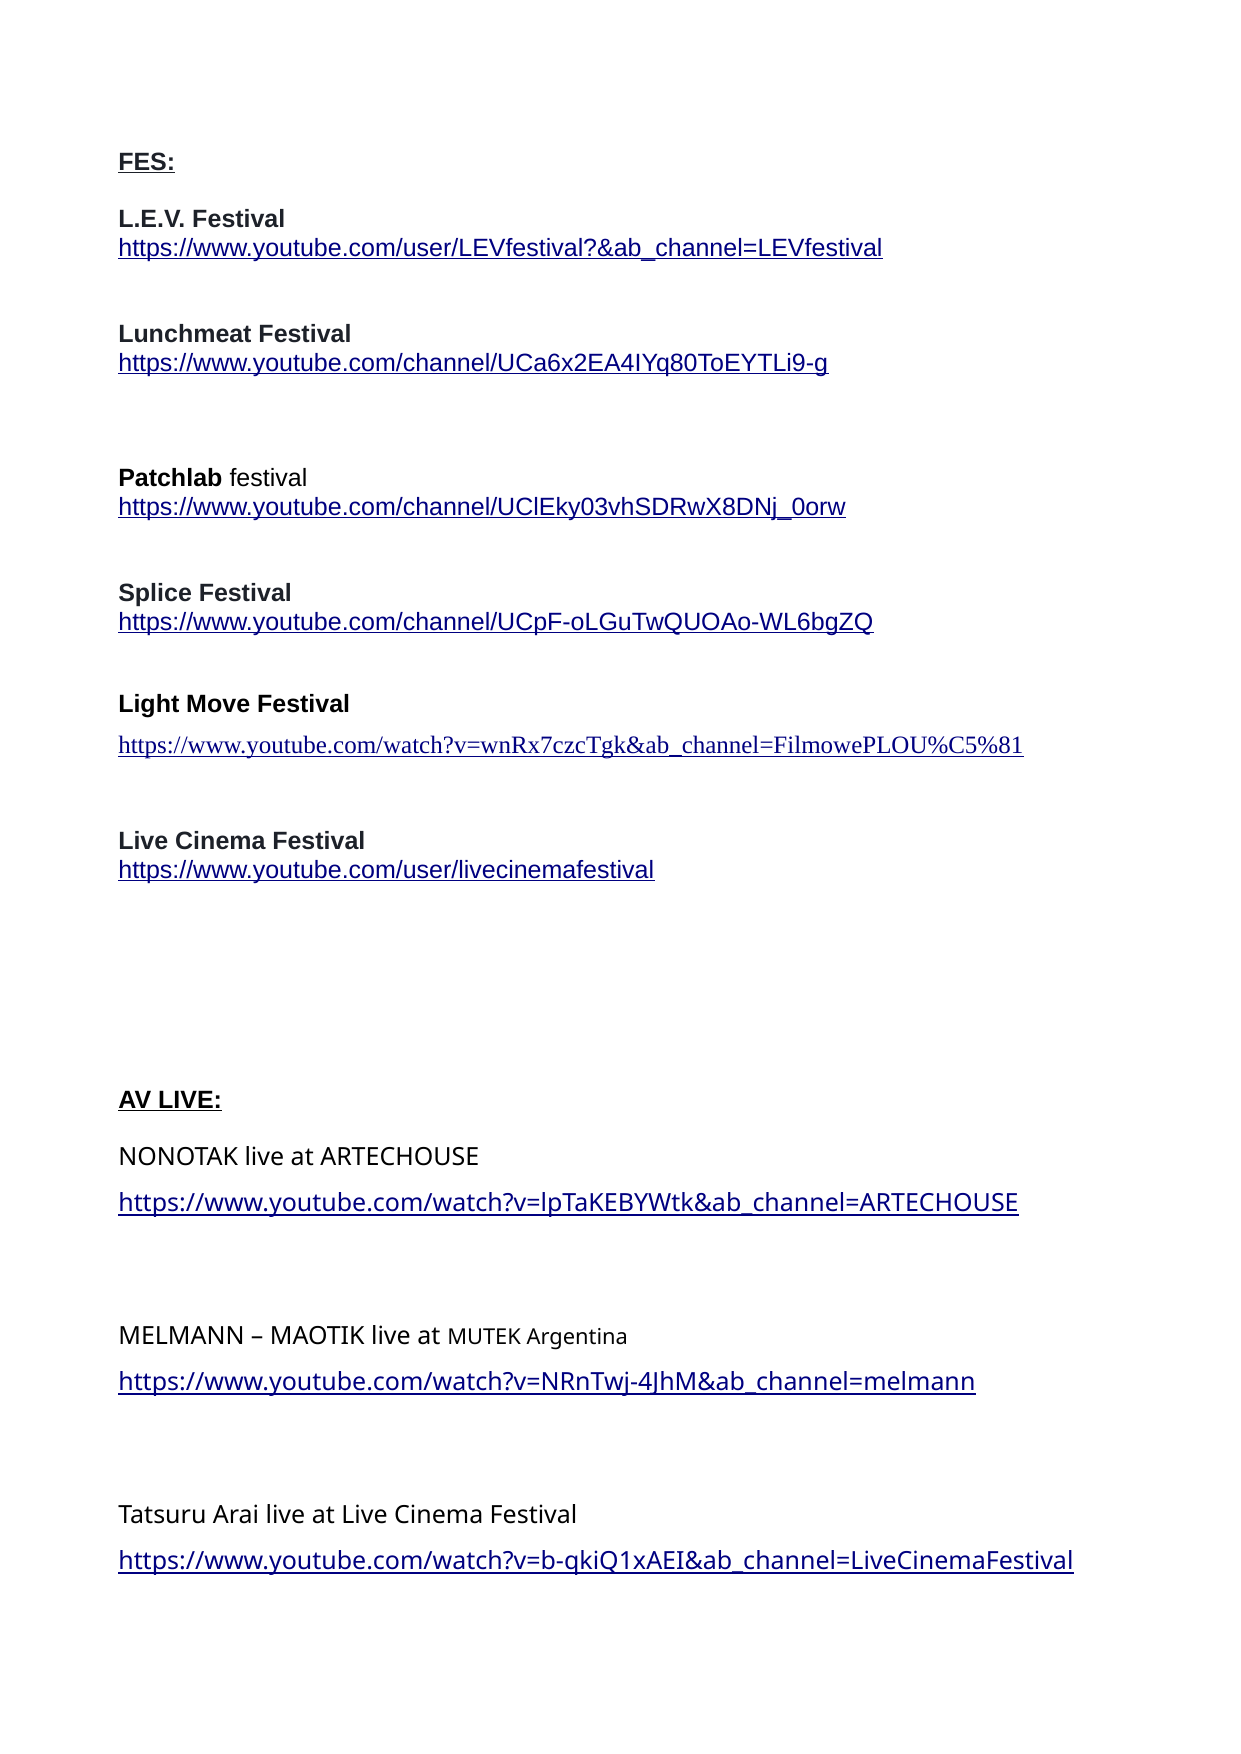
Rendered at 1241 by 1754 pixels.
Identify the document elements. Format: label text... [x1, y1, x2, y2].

text AV LIVE: [118, 1084, 1122, 1113]
text FES: [118, 147, 1122, 176]
subtitle Tatsuru Arai live at Live Cinema Festival [118, 1496, 1122, 1531]
subtitle NONOTAK live at ARTECHOUSE [118, 1138, 1122, 1172]
text Live Cinema Festival [118, 826, 1122, 854]
text Patchlab festival [118, 463, 1122, 492]
text https://www.youtube.com/watch?v=lpTaKEBYWtk&ab_channel=ARTECHOUSE [118, 1185, 1122, 1219]
text https://www.youtube.com/watch?v=wnRx7czcTgk&ab_channel=FilmowePLOU%C5%81 [118, 731, 1122, 759]
text https://www.youtube.com/channel/UCpF-oLGuTwQUOAo-WL6bgZQ [118, 607, 1122, 636]
text Splice Festival [118, 578, 1122, 607]
text https://www.youtube.com/user/LEVfestival?&ab_channel=LEVfestival [118, 233, 1122, 262]
text https://www.youtube.com/watch?v=NRnTwj-4JhM&ab_channel=melmann [118, 1364, 1122, 1398]
subtitle Light Move Festival [118, 689, 1122, 718]
text https://www.youtube.com/user/livecinemafestival [118, 854, 1122, 883]
text Lunchmeat Festival [118, 319, 1122, 348]
text https://www.youtube.com/channel/UCa6x2EA4IYq80ToEYTLi9-g [118, 348, 1122, 377]
text https://www.youtube.com/watch?v=b-qkiQ1xAEI&ab_channel=LiveCinemaFestival [118, 1543, 1122, 1577]
text L.E.V. Festival [118, 204, 1122, 233]
subtitle MELMANN – MAOTIK live at MUTEK Argentina [118, 1317, 1122, 1351]
text https://www.youtube.com/channel/UClEky03vhSDRwX8DNj_0orw [118, 492, 1122, 521]
